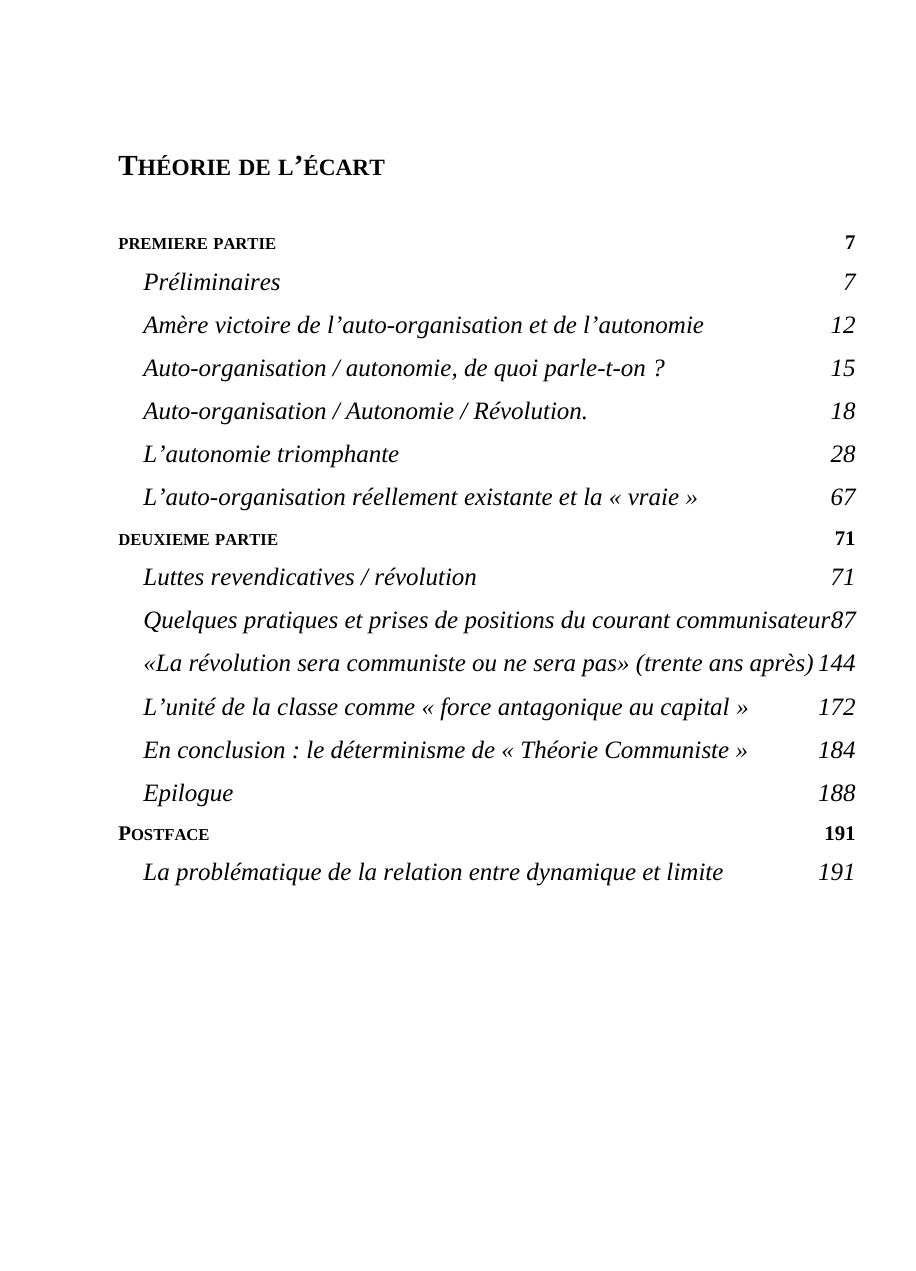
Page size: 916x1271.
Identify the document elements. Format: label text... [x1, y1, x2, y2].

text Quelques pratiques et prises de positions du courant communisateur 87 [143, 605, 856, 634]
text En conclusion : le déterminisme de « Théorie Communiste » 184 [143, 735, 856, 763]
text «La révolution sera communiste ou ne sera pas» (trente ans après) 144 [143, 648, 856, 677]
text Amère victoire de l’auto-organisation et de l’autonomie 12 [143, 310, 856, 339]
text deuxieme partie 71 [118, 526, 856, 550]
text Auto-organisation / autonomie, de quoi parle-t-on ? 15 [143, 353, 856, 382]
text Luttes revendicatives / révolution 71 [143, 562, 856, 591]
text L’autonomie triomphante 28 [143, 439, 856, 468]
text Préliminaires 7 [143, 267, 856, 296]
text Auto-organisation / Autonomie / Révolution. 18 [143, 396, 856, 425]
text La problématique de la relation entre dynamique et limite 191 [143, 857, 856, 886]
text Postface 191 [118, 821, 856, 845]
text Théorie de l’écart [118, 148, 856, 181]
text premiere partie 7 [118, 230, 856, 254]
text Epilogue 188 [143, 778, 856, 807]
text L’unité de la classe comme « force antagonique au capital » 172 [143, 692, 856, 720]
text L’auto-organisation réellement existante et la « vraie » 67 [143, 482, 856, 511]
